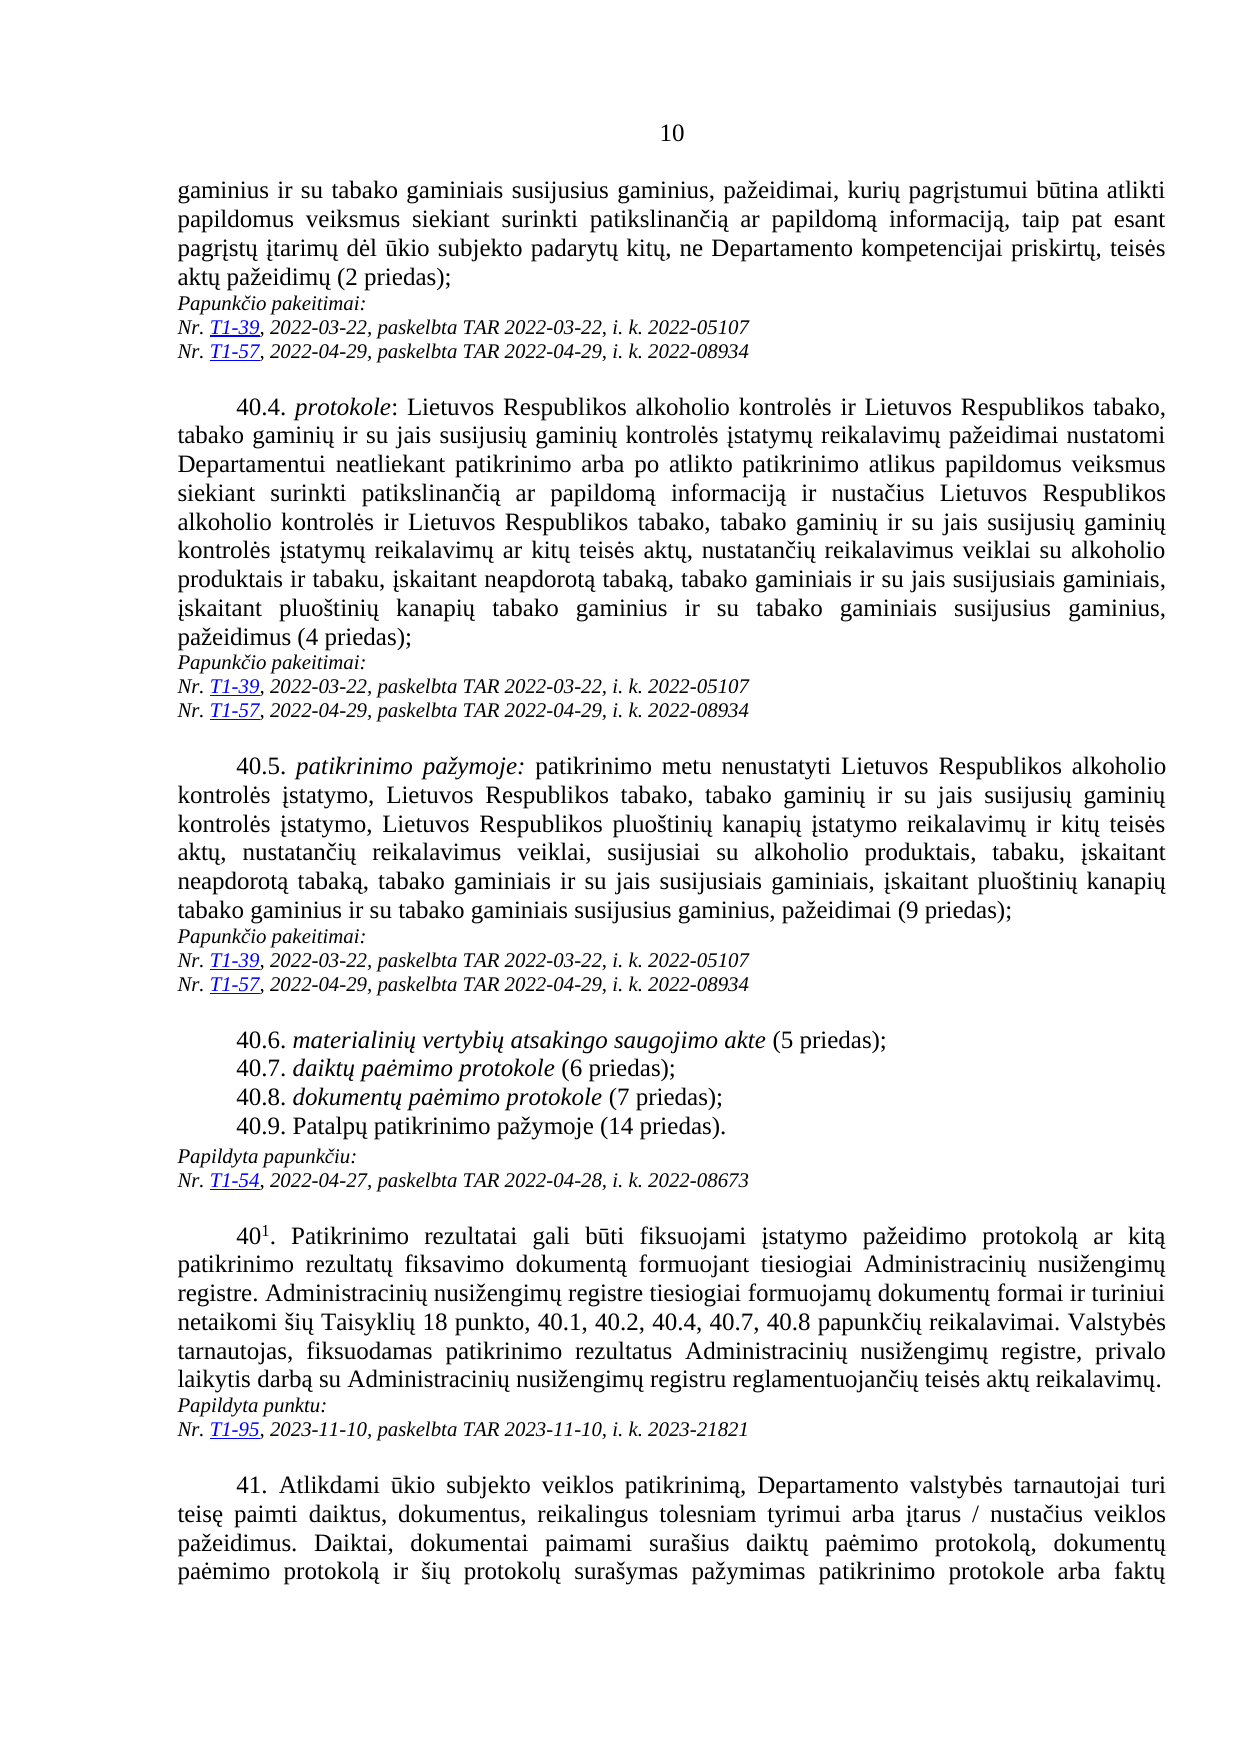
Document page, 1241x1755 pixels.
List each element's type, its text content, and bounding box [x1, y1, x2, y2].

text gaminius ir su tabako gaminiais susijusius gaminius, pažeidimai, kurių pagrįstumui būtina atlikti papildomus veiksmus siekiant surinkti patikslinančią ar papildomą informaciją, taip pat esant pagrįstų įtarimų dėl ūkio subjekto padarytų kitų, ne Departamento kompetencijai priskirtų, teisės aktų pažeidimų (2 priedas); [177, 176, 1167, 291]
text Nr. T1-39, 2022-03-22, paskelbta TAR 2022-03-22, i. k. 2022-05107 [177, 674, 1167, 698]
text Nr. T1-39, 2022-03-22, paskelbta TAR 2022-03-22, i. k. 2022-05107 [177, 948, 1167, 972]
text 40.4. protokole: Lietuvos Respublikos alkoholio kontrolės ir Lietuvos Respublikos tabako, tabako gaminių ir su jais susijusių gaminių kontrolės įstatymų reikalavimų pažeidimai nustatomi Departamentui neatliekant patikrinimo arba po atlikto patikrinimo atlikus papildomus veiksmus siekiant surinkti patikslinančią ar papildomą informaciją ir nustačius Lietuvos Respublikos alkoholio kontrolės ir Lietuvos Respublikos tabako, tabako gaminių ir su jais susijusių gaminių kontrolės įstatymų reikalavimų ar kitų teisės aktų, nustatančių reikalavimus veiklai su alkoholio produktais ir tabaku, įskaitant neapdorotą tabaką, tabako gaminiais ir su jais susijusiais gaminiais, įskaitant pluoštinių kanapių tabako gaminius ir su tabako gaminiais susijusius gaminius, pažeidimus (4 priedas); [177, 392, 1167, 650]
text 41. Atlikdami ūkio subjekto veiklos patikrinimą, Departamento valstybės tarnautojai turi teisę paimti daiktus, dokumentus, reikalingus tolesniam tyrimui arba įtarus / nustačius veiklos pažeidimus. Daiktai, dokumentai paimami surašius daiktų paėmimo protokolą, dokumentų paėmimo protokolą ir šių protokolų surašymas pažymimas patikrinimo protokole arba faktų [177, 1470, 1167, 1585]
text Nr. T1-57, 2022-04-29, paskelbta TAR 2022-04-29, i. k. 2022-08934 [177, 698, 1167, 722]
text Papildyta punktu: [177, 1393, 1167, 1417]
text Papunkčio pakeitimai: [177, 650, 1167, 674]
text Nr. T1-57, 2022-04-29, paskelbta TAR 2022-04-29, i. k. 2022-08934 [177, 972, 1167, 996]
text 40.8. dokumentų paėmimo protokole (7 priedas); [177, 1082, 1167, 1111]
text 40.9. Patalpų patikrinimo pažymoje (14 priedas). [177, 1111, 1167, 1140]
text 40.6. materialinių vertybių atsakingo saugojimo akte (5 priedas); [177, 1025, 1167, 1053]
text Papunkčio pakeitimai: [177, 291, 1167, 315]
text Papunkčio pakeitimai: [177, 924, 1167, 948]
text 40.7. daiktų paėmimo protokole (6 priedas); [177, 1053, 1167, 1082]
text Nr. T1-39, 2022-03-22, paskelbta TAR 2022-03-22, i. k. 2022-05107 [177, 315, 1167, 339]
text Nr. T1-95, 2023-11-10, paskelbta TAR 2023-11-10, i. k. 2023-21821 [177, 1417, 1167, 1441]
text 40.5. patikrinimo pažymoje: patikrinimo metu nenustatyti Lietuvos Respublikos alkoholio kontrolės įstatymo, Lietuvos Respublikos tabako, tabako gaminių ir su jais susijusių gaminių kontrolės įstatymo, Lietuvos Respublikos pluoštinių kanapių įstatymo reikalavimų ir kitų teisės aktų, nustatančių reikalavimus veiklai, susijusiai su alkoholio produktais, tabaku, įskaitant neapdorotą tabaką, tabako gaminiais ir su jais susijusiais gaminiais, įskaitant pluoštinių kanapių tabako gaminius ir su tabako gaminiais susijusius gaminius, pažeidimai (9 priedas); [177, 751, 1167, 924]
text Nr. T1-54, 2022-04-27, paskelbta TAR 2022-04-28, i. k. 2022-08673 [177, 1168, 1167, 1192]
text Papildyta papunkčiu: [177, 1144, 1167, 1168]
text Nr. T1-57, 2022-04-29, paskelbta TAR 2022-04-29, i. k. 2022-08934 [177, 339, 1167, 363]
text 401. Patikrinimo rezultatai gali būti fiksuojami įstatymo pažeidimo protokolą ar kitą patikrinimo rezultatų fiksavimo dokumentą formuojant tiesiogiai Administracinių nusižengimų registre. Administracinių nusižengimų registre tiesiogiai formuojamų dokumentų formai ir turiniui netaikomi šių Taisyklių 18 punkto, 40.1, 40.2, 40.4, 40.7, 40.8 papunkčių reikalavimai. Valstybės tarnautojas, fiksuodamas patikrinimo rezultatus Administracinių nusižengimų registre, privalo laikytis darbą su Administracinių nusižengimų registru reglamentuojančių teisės aktų reikalavimų. [177, 1221, 1167, 1393]
